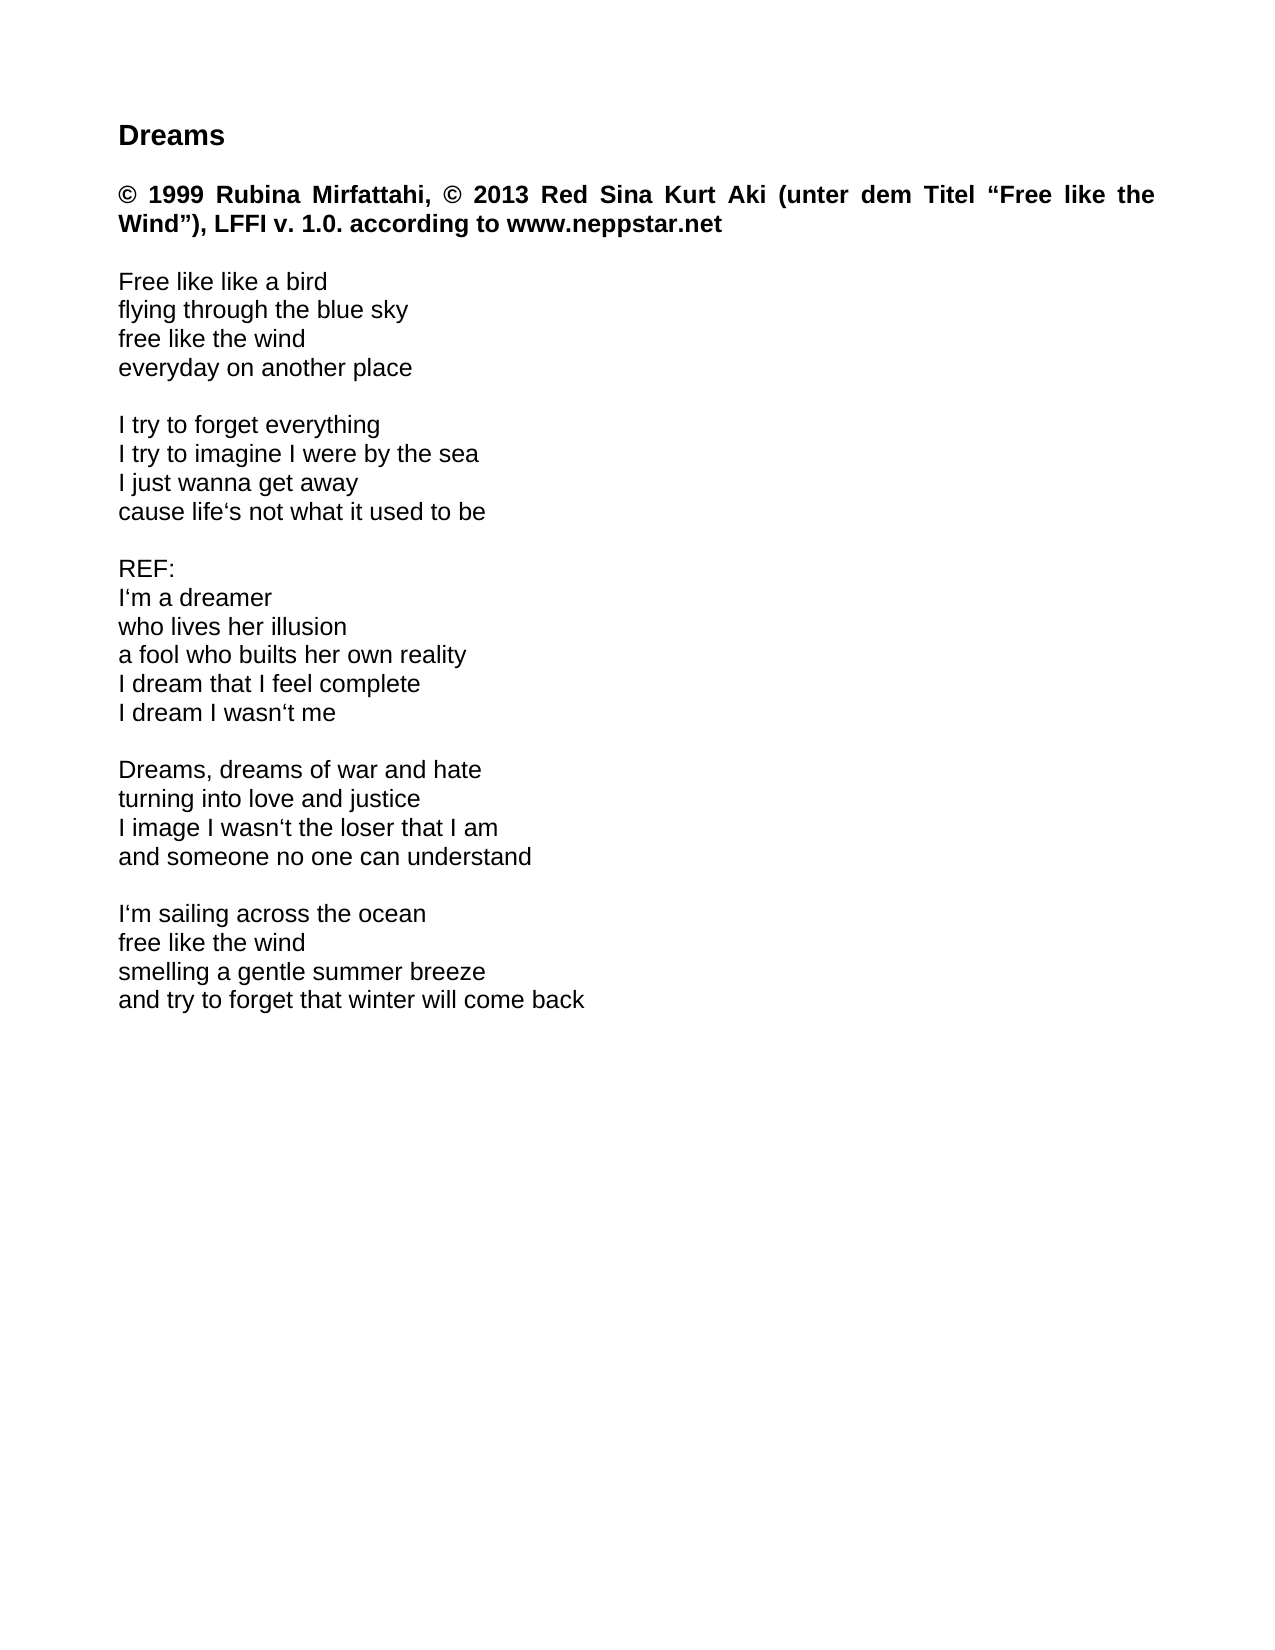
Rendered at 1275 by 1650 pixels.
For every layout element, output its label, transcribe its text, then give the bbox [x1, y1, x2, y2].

text Dreams [118, 118, 1157, 152]
text cause life‘s not what it used to be [118, 497, 1157, 525]
text I try to imagine I were by the sea [118, 439, 1157, 468]
text I dream that I feel complete [118, 669, 1157, 698]
text and someone no one can understand [118, 842, 1157, 870]
text turning into love and justice [118, 784, 1157, 813]
text Free like like a bird [118, 267, 1157, 295]
text free like the wind [118, 324, 1157, 353]
text free like the wind [118, 928, 1157, 957]
text and try to forget that winter will come back [118, 985, 1157, 1014]
text REF: [118, 554, 1157, 583]
text I‘m sailing across the ocean [118, 899, 1157, 928]
text everyday on another place [118, 353, 1157, 382]
text I dream I wasn‘t me [118, 698, 1157, 727]
text flying through the blue sky [118, 295, 1157, 324]
text I just wanna get away [118, 468, 1157, 497]
text © 1999 Rubina Mirfattahi, © 2013 Red Sina Kurt Aki (unter dem Titel “Free like the Wind”), LFFI v. 1.0. according to www.neppstar.net [118, 180, 1157, 238]
text I try to forget everything [118, 410, 1157, 439]
text Dreams, dreams of war and hate [118, 755, 1157, 784]
text smelling a gentle summer breeze [118, 957, 1157, 985]
text a fool who builts her own reality [118, 640, 1157, 669]
text who lives her illusion [118, 612, 1157, 640]
text I‘m a dreamer [118, 583, 1157, 612]
text I image I wasn‘t the loser that I am [118, 813, 1157, 842]
